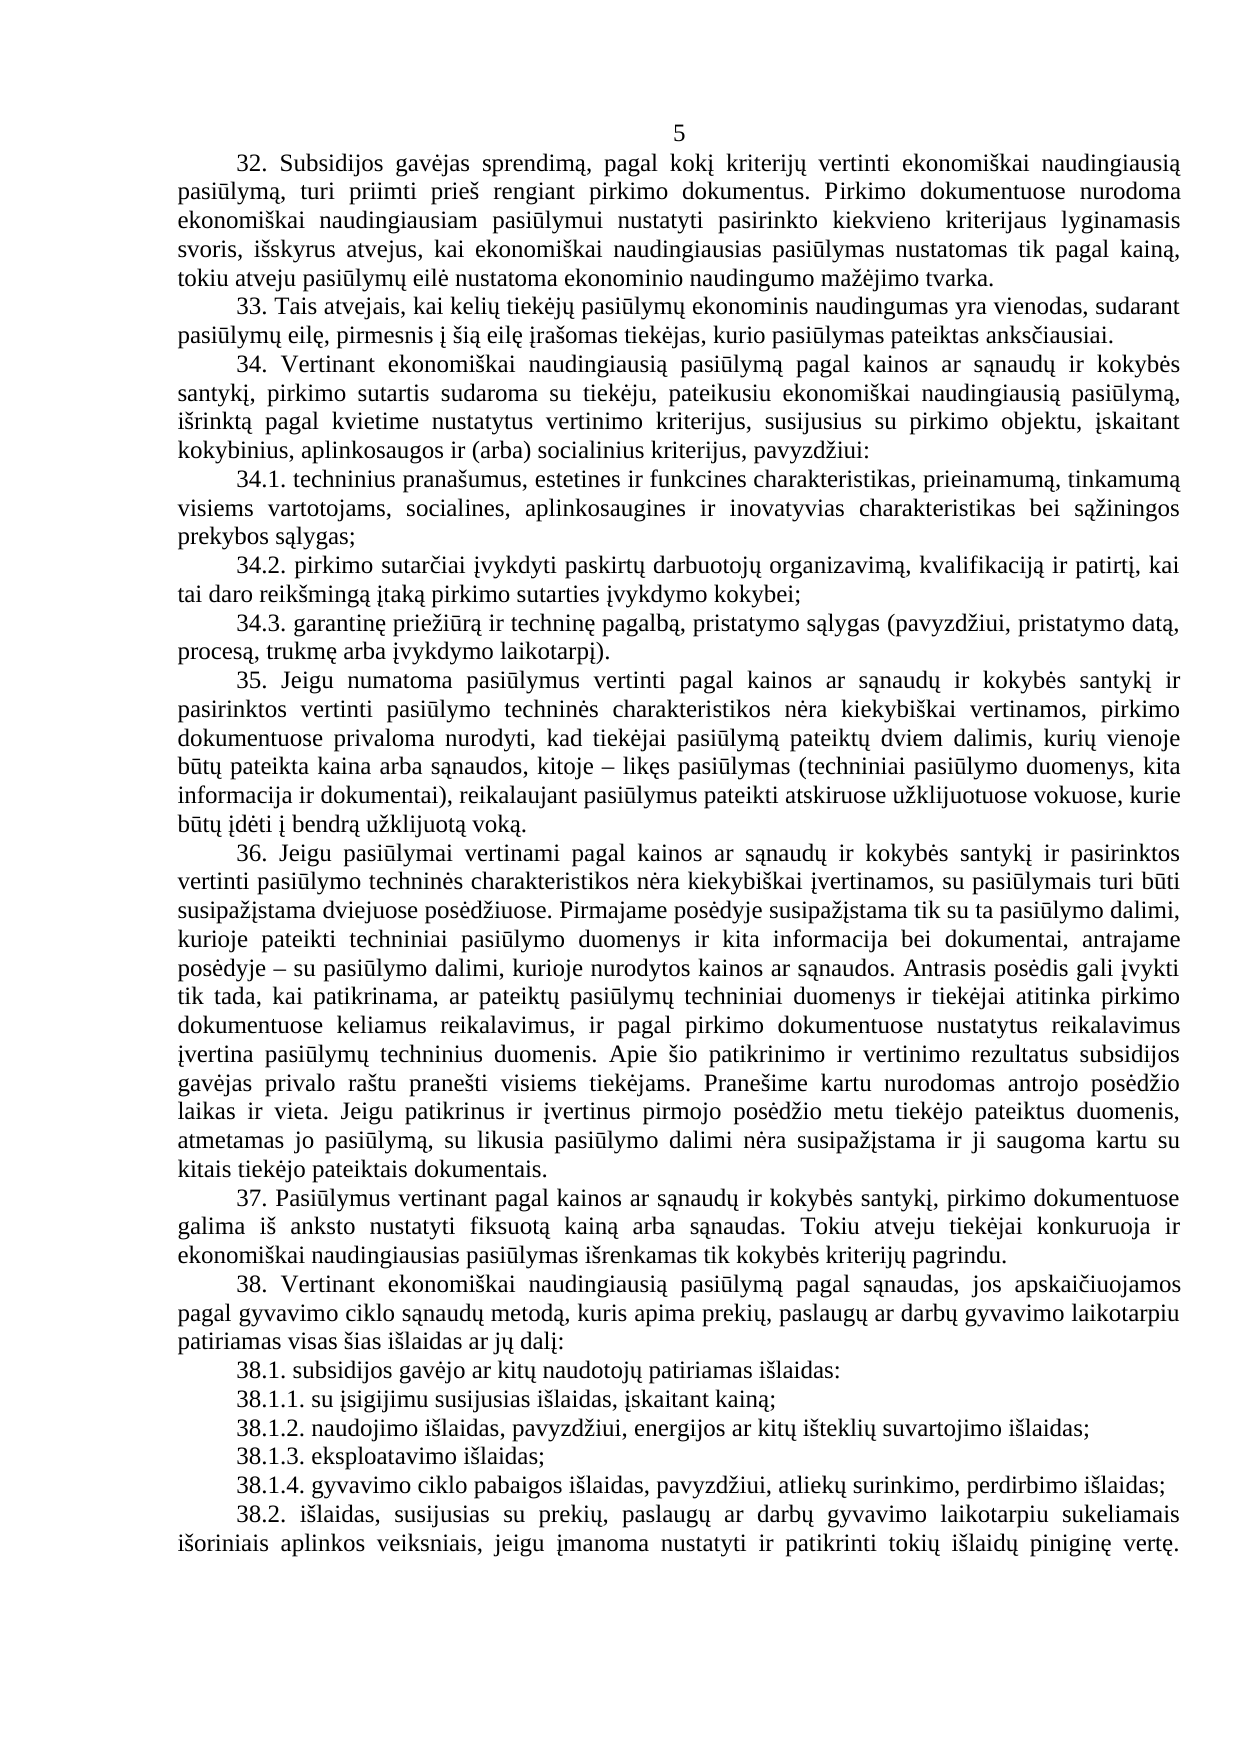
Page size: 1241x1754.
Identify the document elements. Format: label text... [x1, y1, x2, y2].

text 34.2. pirkimo sutarčiai įvykdyti paskirtų darbuotojų organizavimą, kvalifikaciją ir patirtį, kai tai daro reikšmingą įtaką pirkimo sutarties įvykdymo kokybei; [177, 550, 1181, 608]
text 37. Pasiūlymus vertinant pagal kainos ar sąnaudų ir kokybės santykį, pirkimo dokumentuose galima iš anksto nustatyti fiksuotą kainą arba sąnaudas. Tokiu atveju tiekėjai konkuruoja ir ekonomiškai naudingiausias pasiūlymas išrenkamas tik kokybės kriterijų pagrindu. [177, 1183, 1181, 1269]
text 36. Jeigu pasiūlymai vertinami pagal kainos ar sąnaudų ir kokybės santykį ir pasirinktos vertinti pasiūlymo techninės charakteristikos nėra kiekybiškai įvertinamos, su pasiūlymais turi būti susipažįstama dviejuose posėdžiuose. Pirmajame posėdyje susipažįstama tik su ta pasiūlymo dalimi, kurioje pateikti techniniai pasiūlymo duomenys ir kita informacija bei dokumentai, antrajame posėdyje – su pasiūlymo dalimi, kurioje nurodytos kainos ar sąnaudos. Antrasis posėdis gali įvykti tik tada, kai patikrinama, ar pateiktų pasiūlymų techniniai duomenys ir tiekėjai atitinka pirkimo dokumentuose keliamus reikalavimus, ir pagal pirkimo dokumentuose nustatytus reikalavimus įvertina pasiūlymų techninius duomenis. Apie šio patikrinimo ir vertinimo rezultatus subsidijos gavėjas privalo raštu pranešti visiems tiekėjams. Pranešime kartu nurodomas antrojo posėdžio laikas ir vieta. Jeigu patikrinus ir įvertinus pirmojo posėdžio metu tiekėjo pateiktus duomenis, atmetamas jo pasiūlymą, su likusia pasiūlymo dalimi nėra susipažįstama ir ji saugoma kartu su kitais tiekėjo pateiktais dokumentais. [177, 838, 1181, 1183]
text 38.2. išlaidas, susijusias su prekių, paslaugų ar darbų gyvavimo laikotarpiu sukeliamais išoriniais aplinkos veiksniais, jeigu įmanoma nustatyti ir patikrinti tokių išlaidų piniginę vertę. [177, 1499, 1181, 1556]
text 38.1. subsidijos gavėjo ar kitų naudotojų patiriamas išlaidas: [177, 1355, 1181, 1384]
text 32. Subsidijos gavėjas sprendimą, pagal kokį kriterijų vertinti ekonomiškai naudingiausią pasiūlymą, turi priimti prieš rengiant pirkimo dokumentus. Pirkimo dokumentuose nurodoma ekonomiškai naudingiausiam pasiūlymui nustatyti pasirinkto kiekvieno kriterijaus lyginamasis svoris, išskyrus atvejus, kai ekonomiškai naudingiausias pasiūlymas nustatomas tik pagal kainą, tokiu atveju pasiūlymų eilė nustatoma ekonominio naudingumo mažėjimo tvarka. [177, 148, 1181, 291]
text 38.1.3. eksploatavimo išlaidas; [177, 1441, 1181, 1470]
text 33. Tais atvejais, kai kelių tiekėjų pasiūlymų ekonominis naudingumas yra vienodas, sudarant pasiūlymų eilę, pirmesnis į šią eilę įrašomas tiekėjas, kurio pasiūlymas pateiktas anksčiausiai. [177, 291, 1181, 349]
text 34. Vertinant ekonomiškai naudingiausią pasiūlymą pagal kainos ar sąnaudų ir kokybės santykį, pirkimo sutartis sudaroma su tiekėju, pateikusiu ekonomiškai naudingiausią pasiūlymą, išrinktą pagal kvietime nustatytus vertinimo kriterijus, susijusius su pirkimo objektu, įskaitant kokybinius, aplinkosaugos ir (arba) socialinius kriterijus, pavyzdžiui: [177, 349, 1181, 464]
text 38.1.1. su įsigijimu susijusias išlaidas, įskaitant kainą; [177, 1384, 1181, 1413]
text 38.1.4. gyvavimo ciklo pabaigos išlaidas, pavyzdžiui, atliekų surinkimo, perdirbimo išlaidas; [177, 1470, 1181, 1499]
text 38. Vertinant ekonomiškai naudingiausią pasiūlymą pagal sąnaudas, jos apskaičiuojamos pagal gyvavimo ciklo sąnaudų metodą, kuris apima prekių, paslaugų ar darbų gyvavimo laikotarpiu patiriamas visas šias išlaidas ar jų dalį: [177, 1269, 1181, 1355]
text 34.1. techninius pranašumus, estetines ir funkcines charakteristikas, prieinamumą, tinkamumą visiems vartotojams, socialines, aplinkosaugines ir inovatyvias charakteristikas bei sąžiningos prekybos sąlygas; [177, 464, 1181, 550]
text 38.1.2. naudojimo išlaidas, pavyzdžiui, energijos ar kitų išteklių suvartojimo išlaidas; [177, 1413, 1181, 1441]
text 35. Jeigu numatoma pasiūlymus vertinti pagal kainos ar sąnaudų ir kokybės santykį ir pasirinktos vertinti pasiūlymo techninės charakteristikos nėra kiekybiškai vertinamos, pirkimo dokumentuose privaloma nurodyti, kad tiekėjai pasiūlymą pateiktų dviem dalimis, kurių vienoje būtų pateikta kaina arba sąnaudos, kitoje – likęs pasiūlymas (techniniai pasiūlymo duomenys, kita informacija ir dokumentai), reikalaujant pasiūlymus pateikti atskiruose užklijuotuose vokuose, kurie būtų įdėti į bendrą užklijuotą voką. [177, 665, 1181, 838]
text 34.3. garantinę priežiūrą ir techninę pagalbą, pristatymo sąlygas (pavyzdžiui, pristatymo datą, procesą, trukmę arba įvykdymo laikotarpį). [177, 608, 1181, 665]
